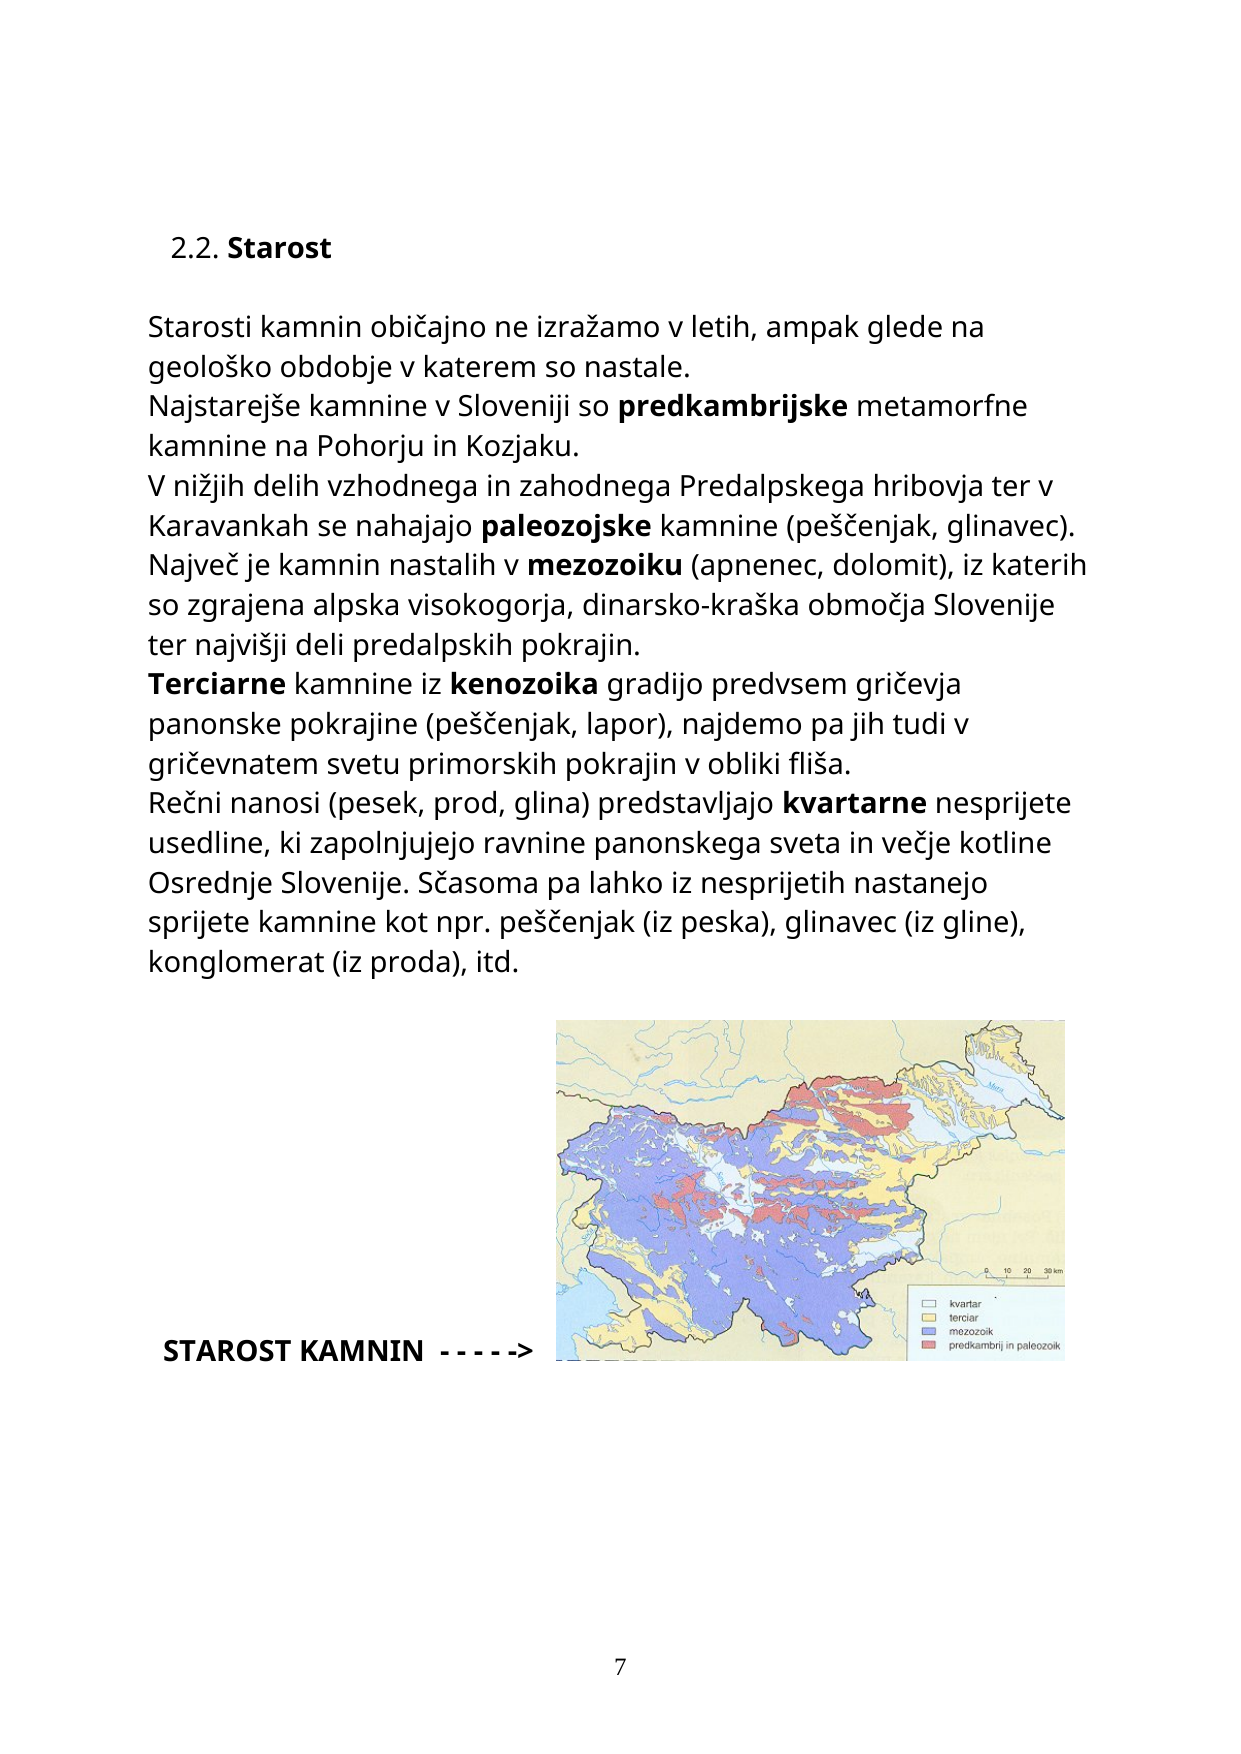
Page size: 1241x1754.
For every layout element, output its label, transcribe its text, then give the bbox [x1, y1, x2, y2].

picture [556, 1020, 1065, 1361]
text 2.2. Starost [148, 227, 1093, 267]
text V nižjih delih vzhodnega in zahodnega Predalpskega hribovja ter v Karavankah se nahajajo paleozojske kamnine (peščenjak, glinavec). [148, 465, 1093, 544]
text Najstarejše kamnine v Sloveniji so predkambrijske metamorfne kamnine na Pohorju in Kozjaku. [148, 386, 1093, 465]
text STAROST KAMNIN - - - - -> [148, 1021, 1093, 1370]
text Starosti kamnin običajno ne izražamo v letih, ampak glede na geološko obdobje v katerem so nastale. [148, 306, 1093, 386]
text Največ je kamnin nastalih v mezozoiku (apnenec, dolomit), iz katerih so zgrajena alpska visokogorja, dinarsko-kraška območja Slovenije ter najvišji deli predalpskih pokrajin. [148, 544, 1093, 663]
text Terciarne kamnine iz kenozoika gradijo predvsem gričevja panonske pokrajine (peščenjak, lapor), najdemo pa jih tudi v gričevnatem svetu primorskih pokrajin v obliki fliša. [148, 663, 1093, 783]
text Rečni nanosi (pesek, prod, glina) predstavljajo kvartarne nesprijete usedline, ki zapolnjujejo ravnine panonskega sveta in večje kotline Osrednje Slovenije. Sčasoma pa lahko iz nesprijetih nastanejo sprijete kamnine kot npr. peščenjak (iz peska), glinavec (iz gline), konglomerat (iz proda), itd. [148, 783, 1093, 981]
